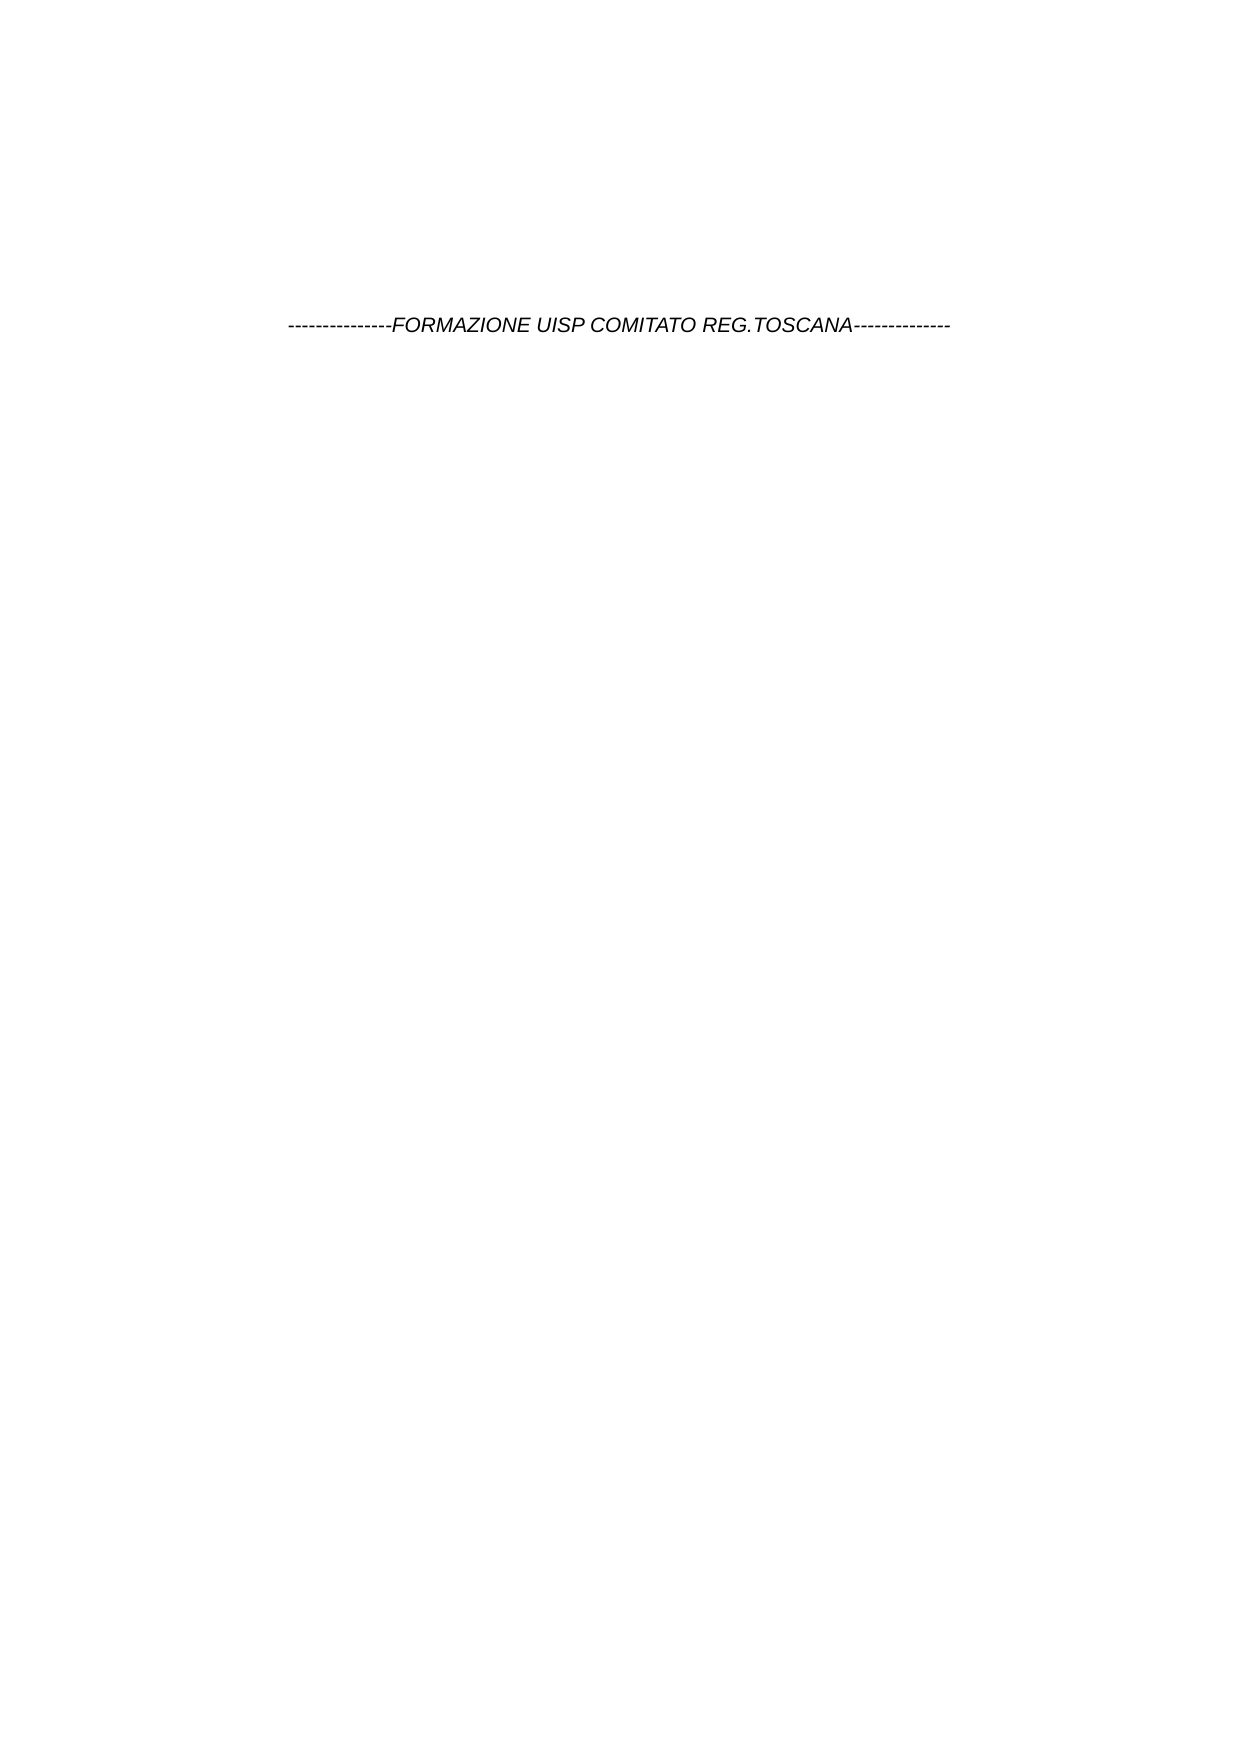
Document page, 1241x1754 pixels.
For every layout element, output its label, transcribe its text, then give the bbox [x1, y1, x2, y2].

text ---------------FORMAZIONE UISP COMITATO REG.TOSCANA-------------- [118, 312, 1122, 336]
